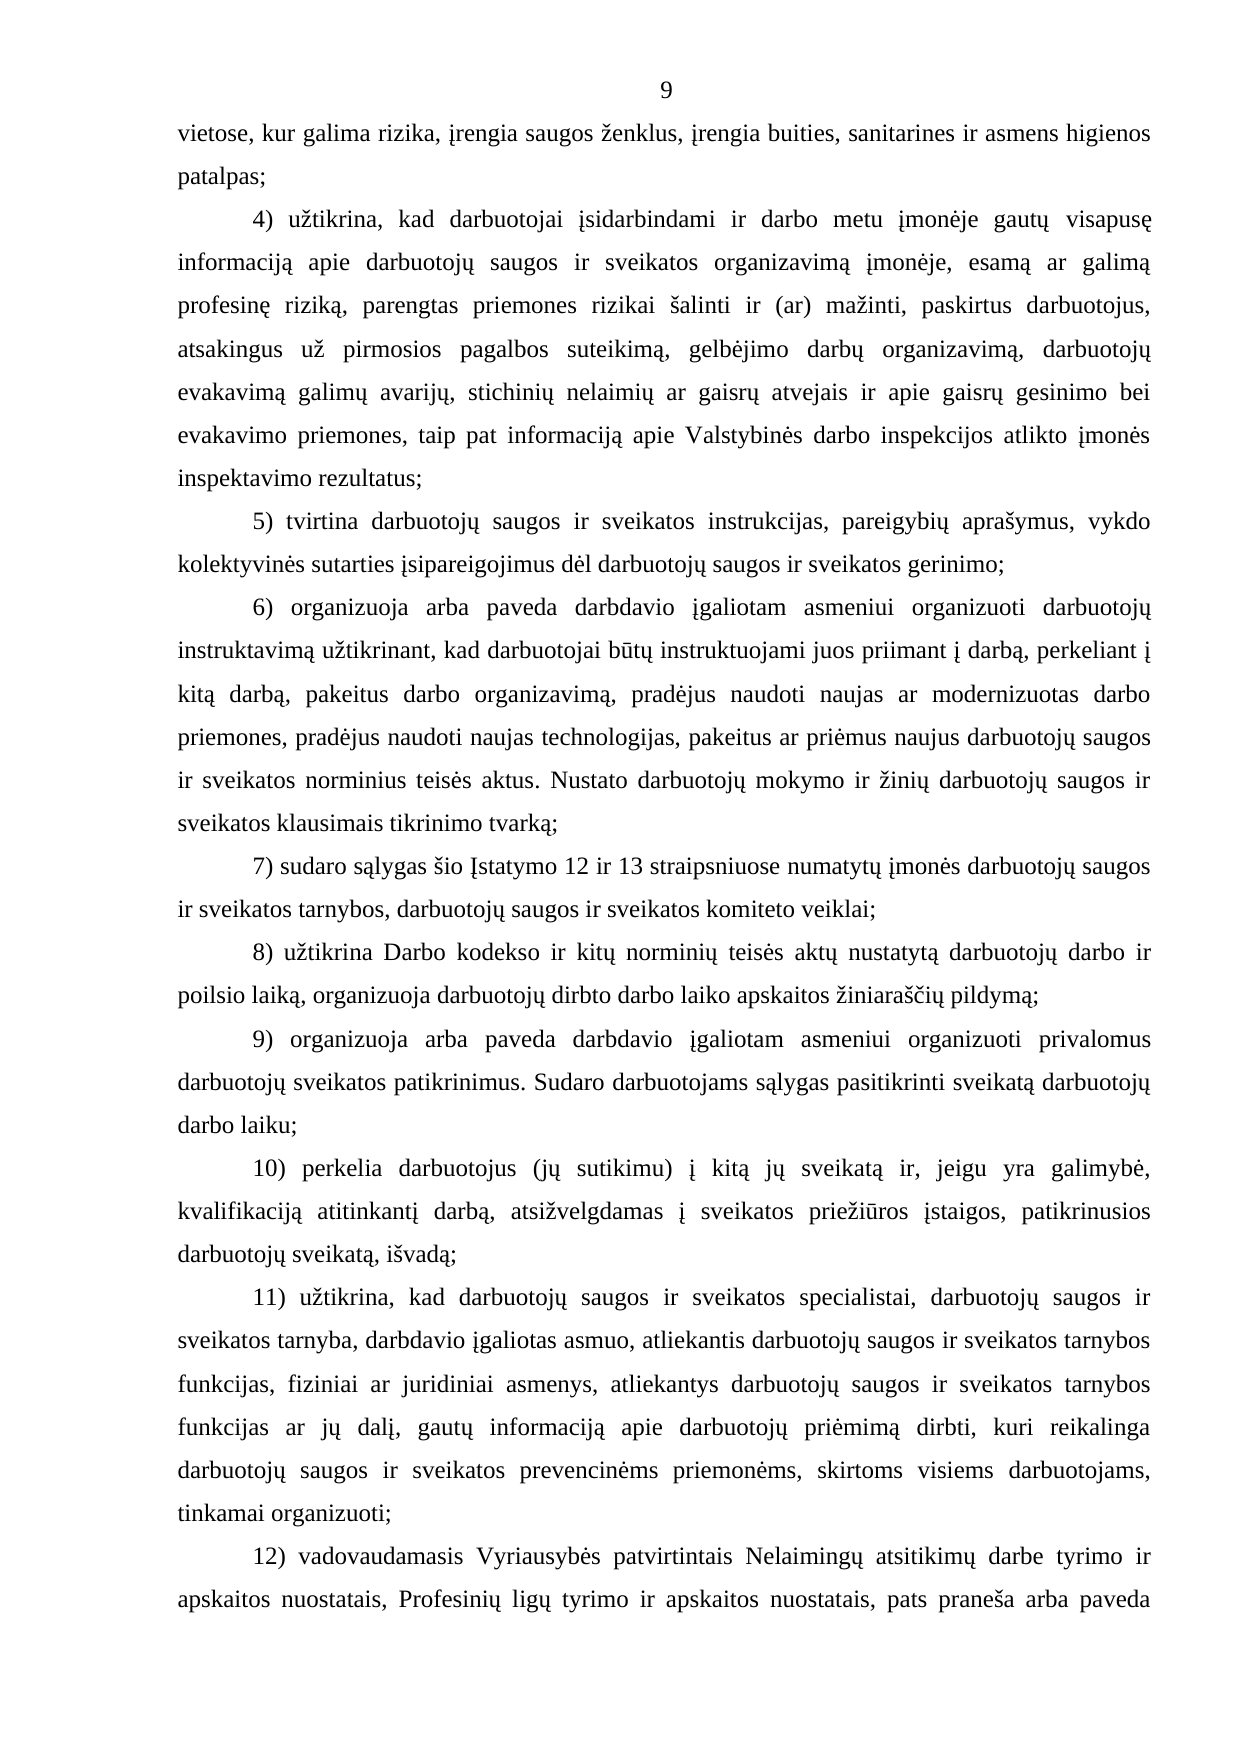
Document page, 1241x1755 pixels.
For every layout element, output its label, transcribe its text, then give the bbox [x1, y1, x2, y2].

text 4) užtikrina, kad darbuotojai įsidarbindami ir darbo metu įmonėje gautų visapusę informaciją apie darbuotojų saugos ir sveikatos organizavimą įmonėje, esamą ar galimą profesinę riziką, parengtas priemones rizikai šalinti ir (ar) mažinti, paskirtus darbuotojus, atsakingus už pirmosios pagalbos suteikimą, gelbėjimo darbų organizavimą, darbuotojų evakavimą galimų avarijų, stichinių nelaimių ar gaisrų atvejais ir apie gaisrų gesinimo bei evakavimo priemones, taip pat informaciją apie Valstybinės darbo inspekcijos atlikto įmonės inspektavimo rezultatus; [177, 204, 1152, 492]
text vietose, kur galima rizika, įrengia saugos ženklus, įrengia buities, sanitarines ir asmens higienos patalpas; [177, 118, 1152, 190]
text 8) užtikrina Darbo kodekso ir kitų norminių teisės aktų nustatytą darbuotojų darbo ir poilsio laiką, organizuoja darbuotojų dirbto darbo laiko apskaitos žiniaraščių pildymą; [177, 937, 1152, 1009]
text 7) sudaro sąlygas šio Įstatymo 12 ir 13 straipsniuose numatytų įmonės darbuotojų saugos ir sveikatos tarnybos, darbuotojų saugos ir sveikatos komiteto veiklai; [177, 851, 1152, 923]
text 12) vadovaudamasis Vyriausybės patvirtintais Nelaimingų atsitikimų darbe tyrimo ir apskaitos nuostatais, Profesinių ligų tyrimo ir apskaitos nuostatais, pats praneša arba paveda [177, 1541, 1152, 1613]
text 9) organizuoja arba paveda darbdavio įgaliotam asmeniui organizuoti privalomus darbuotojų sveikatos patikrinimus. Sudaro darbuotojams sąlygas pasitikrinti sveikatą darbuotojų darbo laiku; [177, 1024, 1152, 1139]
text 6) organizuoja arba paveda darbdavio įgaliotam asmeniui organizuoti darbuotojų instruktavimą užtikrinant, kad darbuotojai būtų instruktuojami juos priimant į darbą, perkeliant į kitą darbą, pakeitus darbo organizavimą, pradėjus naudoti naujas ar modernizuotas darbo priemones, pradėjus naudoti naujas technologijas, pakeitus ar priėmus naujus darbuotojų saugos ir sveikatos norminius teisės aktus. Nustato darbuotojų mokymo ir žinių darbuotojų saugos ir sveikatos klausimais tikrinimo tvarką; [177, 592, 1152, 837]
text 11) užtikrina, kad darbuotojų saugos ir sveikatos specialistai, darbuotojų saugos ir sveikatos tarnyba, darbdavio įgaliotas asmuo, atliekantis darbuotojų saugos ir sveikatos tarnybos funkcijas, fiziniai ar juridiniai asmenys, atliekantys darbuotojų saugos ir sveikatos tarnybos funkcijas ar jų dalį, gautų informaciją apie darbuotojų priėmimą dirbti, kuri reikalinga darbuotojų saugos ir sveikatos prevencinėms priemonėms, skirtoms visiems darbuotojams, tinkamai organizuoti; [177, 1282, 1152, 1527]
text 10) perkelia darbuotojus (jų sutikimu) į kitą jų sveikatą ir, jeigu yra galimybė, kvalifikaciją atitinkantį darbą, atsižvelgdamas į sveikatos priežiūros įstaigos, patikrinusios darbuotojų sveikatą, išvadą; [177, 1153, 1152, 1268]
text 5) tvirtina darbuotojų saugos ir sveikatos instrukcijas, pareigybių aprašymus, vykdo kolektyvinės sutarties įsipareigojimus dėl darbuotojų saugos ir sveikatos gerinimo; [177, 506, 1152, 578]
